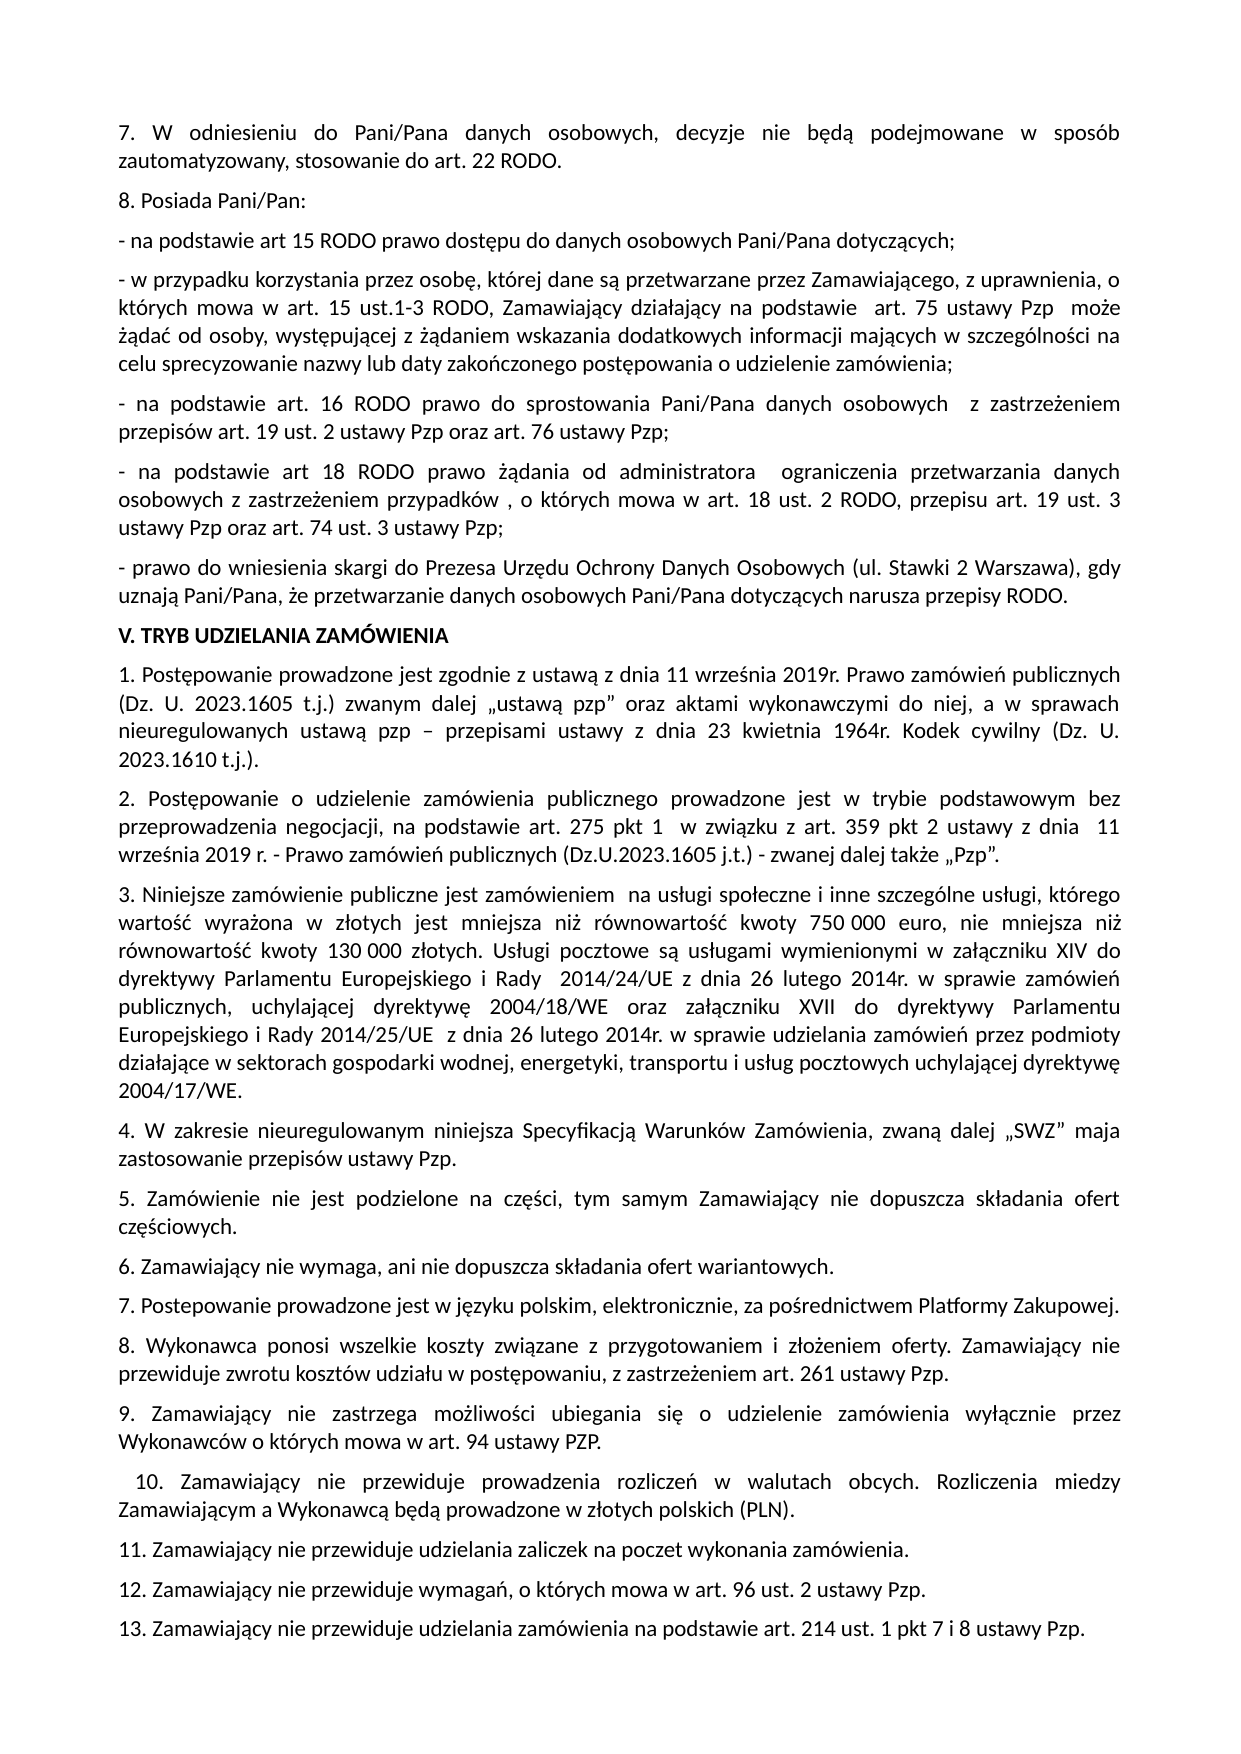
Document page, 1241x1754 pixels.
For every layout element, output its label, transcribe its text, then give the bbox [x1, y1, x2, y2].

text 5. Zamówienie nie jest podzielone na części, tym samym Zamawiający nie dopuszcza składania ofert częściowych. [118, 1184, 1122, 1240]
text - na podstawie art 18 RODO prawo żądania od administratora ograniczenia przetwarzania danych osobowych z zastrzeżeniem przypadków , o których mowa w art. 18 ust. 2 RODO, przepisu art. 19 ust. 3 ustawy Pzp oraz art. 74 ust. 3 ustawy Pzp; [118, 457, 1122, 541]
text 13. Zamawiający nie przewiduje udzielania zamówienia na podstawie art. 214 ust. 1 pkt 7 i 8 ustawy Pzp. [118, 1614, 1122, 1642]
text 7. W odniesieniu do Pani/Pana danych osobowych, decyzje nie będą podejmowane w sposób zautomatyzowany, stosowanie do art. 22 RODO. [118, 118, 1122, 174]
text V. TRYB UDZIELANIA ZAMÓWIENIA [118, 621, 1122, 649]
text 10. Zamawiający nie przewiduje prowadzenia rozliczeń w walutach obcych. Rozliczenia miedzy Zamawiającym a Wykonawcą będą prowadzone w złotych polskich (PLN). [118, 1467, 1122, 1523]
text 3. Niniejsze zamówienie publiczne jest zamówieniem na usługi społeczne i inne szczególne usługi, którego wartość wyrażona w złotych jest mniejsza niż równowartość kwoty 750 000 euro, nie mniejsza niż równowartość kwoty 130 000 złotych. Usługi pocztowe są usługami wymienionymi w załączniku XIV do dyrektywy Parlamentu Europejskiego i Rady 2014/24/UE z dnia 26 lutego 2014r. w sprawie zamówień publicznych, uchylającej dyrektywę 2004/18/WE oraz załączniku XVII do dyrektywy Parlamentu Europejskiego i Rady 2014/25/UE z dnia 26 lutego 2014r. w sprawie udzielania zamówień przez podmioty działające w sektorach gospodarki wodnej, energetyki, transportu i usług pocztowych uchylającej dyrektywę 2004/17/WE. [118, 880, 1122, 1104]
text 8. Wykonawca ponosi wszelkie koszty związane z przygotowaniem i złożeniem oferty. Zamawiający nie przewiduje zwrotu kosztów udziału w postępowaniu, z zastrzeżeniem art. 261 ustawy Pzp. [118, 1331, 1122, 1387]
text - na podstawie art. 16 RODO prawo do sprostowania Pani/Pana danych osobowych z zastrzeżeniem przepisów art. 19 ust. 2 ustawy Pzp oraz art. 76 ustawy Pzp; [118, 389, 1122, 445]
text 7. Postepowanie prowadzone jest w języku polskim, elektronicznie, za pośrednictwem Platformy Zakupowej. [118, 1292, 1122, 1320]
text 1. Postępowanie prowadzone jest zgodnie z ustawą z dnia 11 września 2019r. Prawo zamówień publicznych (Dz. U. 2023.1605 t.j.) zwanym dalej „ustawą pzp” oraz aktami wykonawczymi do niej, a w sprawach nieuregulowanych ustawą pzp – przepisami ustawy z dnia 23 kwietnia 1964r. Kodek cywilny (Dz. U. 2023.1610 t.j.). [118, 661, 1122, 773]
text 2. Postępowanie o udzielenie zamówienia publicznego prowadzone jest w trybie podstawowym bez przeprowadzenia negocjacji, na podstawie art. 275 pkt 1 w związku z art. 359 pkt 2 ustawy z dnia 11 września 2019 r. - Prawo zamówień publicznych (Dz.U.2023.1605 j.t.) - zwanej dalej także „Pzp”. [118, 784, 1122, 868]
text - w przypadku korzystania przez osobę, której dane są przetwarzane przez Zamawiającego, z uprawnienia, o których mowa w art. 15 ust.1-3 RODO, Zamawiający działający na podstawie art. 75 ustawy Pzp może żądać od osoby, występującej z żądaniem wskazania dodatkowych informacji mających w szczególności na celu sprecyzowanie nazwy lub daty zakończonego postępowania o udzielenie zamówienia; [118, 266, 1122, 378]
text 6. Zamawiający nie wymaga, ani nie dopuszcza składania ofert wariantowych. [118, 1252, 1122, 1280]
text - na podstawie art 15 RODO prawo dostępu do danych osobowych Pani/Pana dotyczących; [118, 226, 1122, 254]
text 9. Zamawiający nie zastrzega możliwości ubiegania się o udzielenie zamówienia wyłącznie przez Wykonawców o których mowa w art. 94 ustawy PZP. [118, 1399, 1122, 1455]
text 11. Zamawiający nie przewiduje udzielania zaliczek na poczet wykonania zamówienia. [118, 1535, 1122, 1563]
text 4. W zakresie nieuregulowanym niniejsza Specyfikacją Warunków Zamówienia, zwaną dalej „SWZ” maja zastosowanie przepisów ustawy Pzp. [118, 1116, 1122, 1172]
text 8. Posiada Pani/Pan: [118, 186, 1122, 214]
text - prawo do wniesienia skargi do Prezesa Urzędu Ochrony Danych Osobowych (ul. Stawki 2 Warszawa), gdy uznają Pani/Pana, że przetwarzanie danych osobowych Pani/Pana dotyczących narusza przepisy RODO. [118, 553, 1122, 609]
text 12. Zamawiający nie przewiduje wymagań, o których mowa w art. 96 ust. 2 ustawy Pzp. [118, 1575, 1122, 1603]
